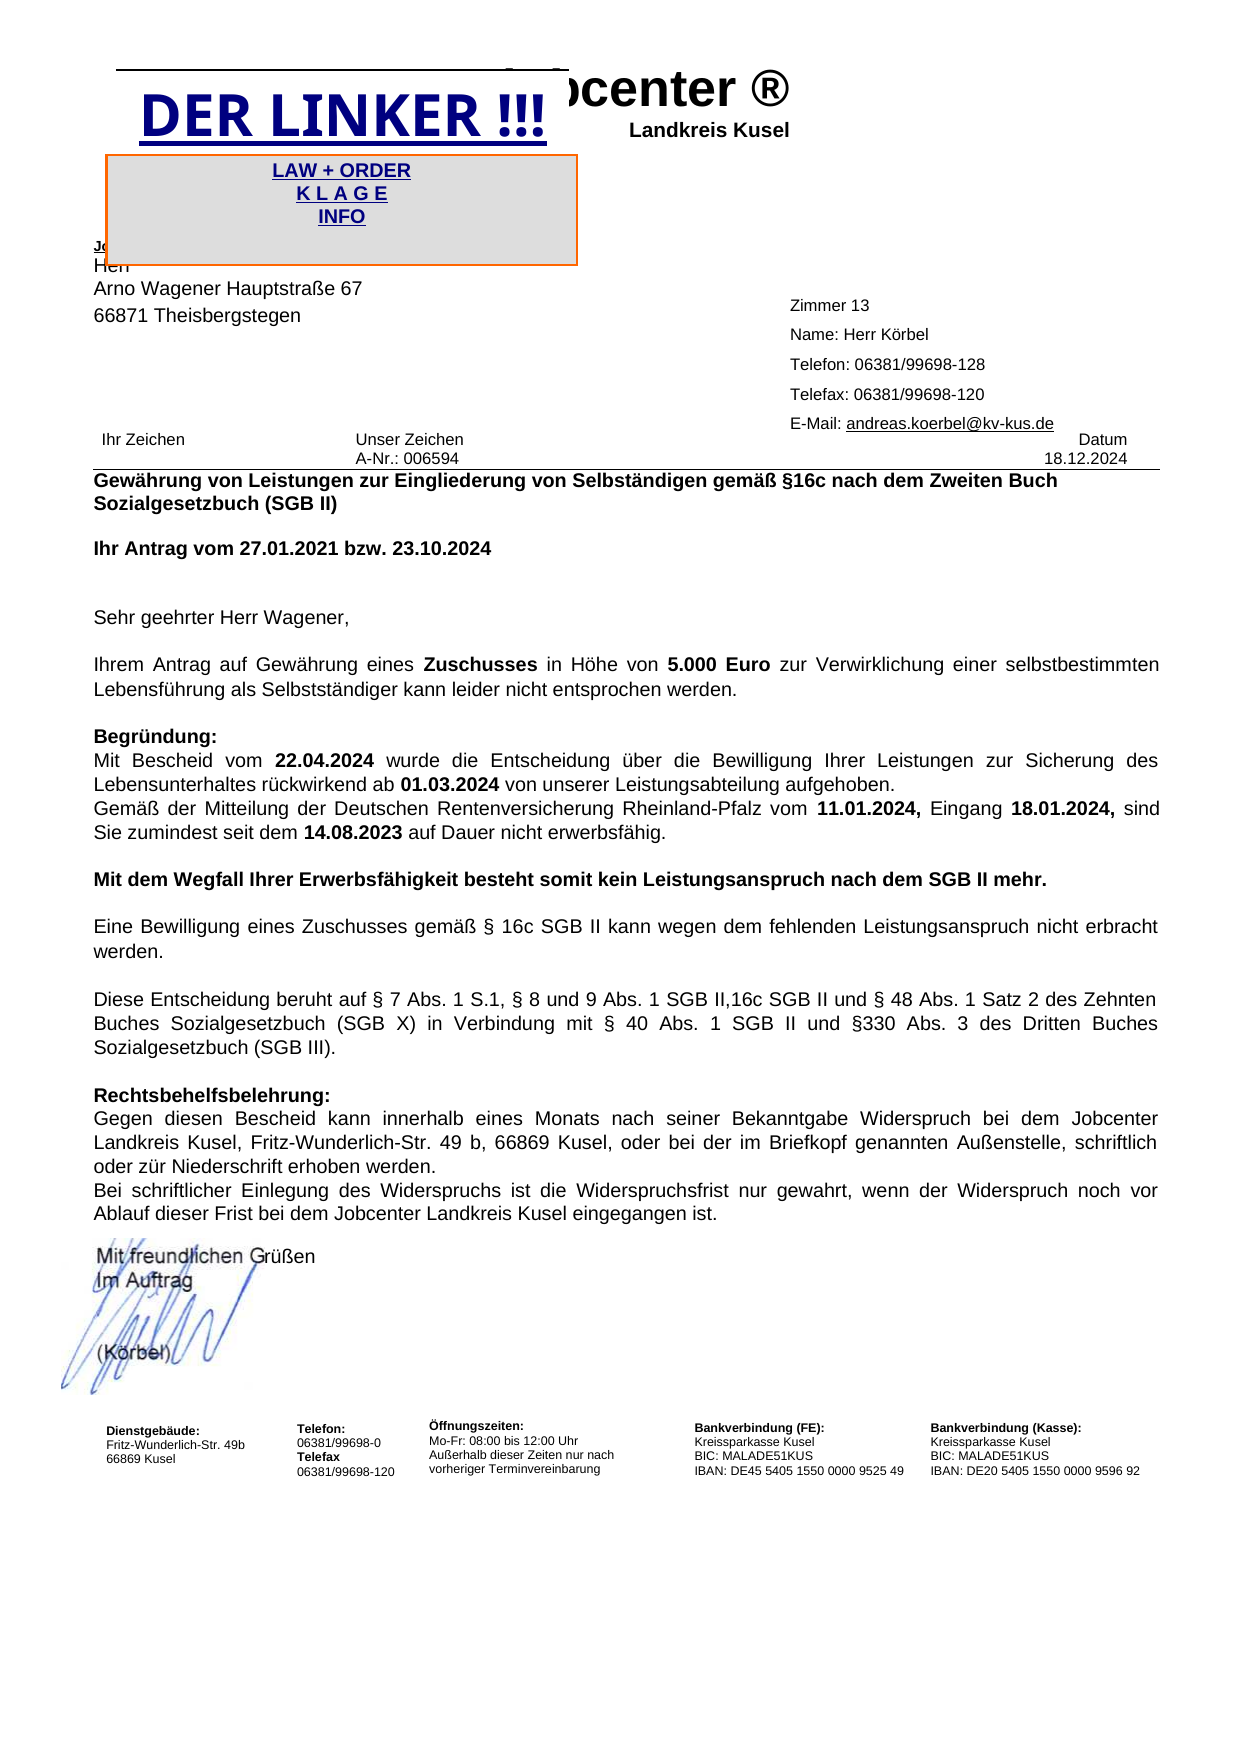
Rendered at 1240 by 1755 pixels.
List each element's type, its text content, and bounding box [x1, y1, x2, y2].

text Gegen diesen Bescheid kann innerhalb eines Monats nach seiner Bekanntgabe Widerspruch bei dem Jobcenter Landkreis Kusel, Fritz-Wunderlich-Str. 49 b, 66869 Kusel, oder bei der im Briefkopf genannten Außenstelle, schriftlich oder zür Niederschrift erhoben werden. [93, 1107, 1160, 1177]
text Datum [1040, 429, 1127, 448]
text Fritz-Wunderlich-Str. 49b 66869 Kusel [106, 1438, 251, 1467]
text BIC: MALADE51KUS [694, 1449, 909, 1463]
text Bankverbindung (Kasse): [930, 1420, 1144, 1435]
text Gewährung von Leistungen zur Eingliederung von Selbständigen gemäß §16c nach dem Zweiten Buch [93, 470, 1160, 491]
text Kreissparkasse Kusel [694, 1435, 909, 1449]
text Rechtsbehelfsbelehrung: [93, 1083, 1160, 1106]
text Diese Entscheidung beruht auf § 7 Abs. 1 S.1, § 8 und 9 Abs. 1 SGB II,16c SGB II und § 48 Abs. 1 Satz 2 des Zehnten Buches Sozialgesetzbuch (SGB X) in Verbindung mit § 40 Abs. 1 SGB II und §330 Abs. 3 des Dritten Buches Sozialgesetzbuch (SGB III). [93, 988, 1160, 1059]
text [93, 117, 116, 141]
text Telefax [297, 1450, 400, 1464]
text 06381/99698-120 [297, 1464, 400, 1479]
text A-Nr.: 006594 [355, 448, 469, 468]
text Jobcenter Landkreis Kusel, Fritz-Wunderlich-Str. 49 b 66869 Kusel [578, 237, 790, 254]
text Öffnungszeiten: [429, 1419, 619, 1433]
text Zimmer 13 [790, 296, 1077, 315]
text Ihr Zeichen [101, 429, 188, 448]
text Mit Bescheid vom 22.04.2024 wurde die Entscheidung über die Bewilligung Ihrer Leistungen zur Sicherung des Lebensunterhaltes rückwirkend ab 01.03.2024 von unserer Leistungsabteilung aufgehoben. [93, 749, 1160, 796]
text IBAN: DE20 5405 1550 0000 9596 92 [930, 1463, 1144, 1478]
text Telefax: 06381/99698-120 [790, 384, 1077, 403]
text IBAN: DE45 5405 1550 0000 9525 49 [694, 1463, 909, 1478]
text jobcenter ® [93, 57, 790, 117]
text DER LINKER !!! [116, 74, 569, 154]
text 06381/99698-0 [297, 1436, 400, 1450]
text Sozialgesetzbuch (SGB II) [93, 491, 1160, 514]
text Mo-Fr: 08:00 bis 12:00 Uhr Außerhalb dieser Zeiten nur nach vorheriger Terminvereinbarung [429, 1433, 619, 1476]
text Ihr Antrag vom 27.01.2021 bzw. 23.10.2024 [93, 537, 1160, 560]
text Eine Bewilligung eines Zuschusses gemäß § 16c SGB II kann wegen dem fehlenden Leistungsanspruch nicht erbracht werden. [93, 915, 1160, 963]
text Bankverbindung (FE): [694, 1420, 909, 1435]
text E-Mail: andreas.koerbel@kv-kus.de [790, 414, 1077, 433]
text 66871 Theisbergstegen [93, 304, 790, 327]
text Sehr geehrter Herr Wagener, [93, 606, 1160, 628]
text Unser Zeichen [355, 429, 469, 448]
text Telefon: [297, 1421, 400, 1436]
text Landkreis Kusel [569, 117, 790, 141]
text 18.12.2024 [1040, 448, 1127, 468]
text Bei schriftlicher Einlegung des Widerspruchs ist die Widerspruchsfrist nur gewahrt, wenn der Widerspruch noch vor Ablauf dieser Frist bei dem Jobcenter Landkreis Kusel eingegangen ist. [93, 1178, 1160, 1225]
text ¡! HINWEIS ZU DIESEM SCHREIBEN ¿? LAW + ORDER K L A G E INFO [110, 159, 573, 261]
text Mit dem Wegfall Ihrer Erwerbsfähigkeit besteht somit kein Leistungsanspruch nach dem SGB II mehr. [93, 868, 1160, 891]
text Gemäß der Mitteilung der Deutschen Rentenversicherung Rheinland-Pfalz vom 11.01.2024, Eingang 18.01.2024, sind Sie zumindest seit dem 14.08.2023 auf Dauer nicht erwerbsfähig. [93, 797, 1160, 844]
text Kreissparkasse Kusel [930, 1435, 1144, 1449]
text BIC: MALADE51KUS [930, 1449, 1144, 1463]
text Name: Herr Körbel [790, 325, 1077, 344]
text rüßen [264, 1244, 322, 1267]
text Ihrem Antrag auf Gewährung eines Zuschusses in Höhe von 5.000 Euro zur Verwirklichung einer selbstbestimmten Lebensführung als Selbstständiger kann leider nicht entsprochen werden. [93, 653, 1160, 700]
picture [61, 1238, 265, 1395]
text Herr [93, 254, 790, 277]
text Telefon: 06381/99698-128 [790, 355, 1077, 374]
text Arno Wagener Hauptstraße 67 [93, 277, 790, 299]
text Begründung: [93, 725, 1160, 748]
text Dienstgebäude: [106, 1423, 251, 1438]
